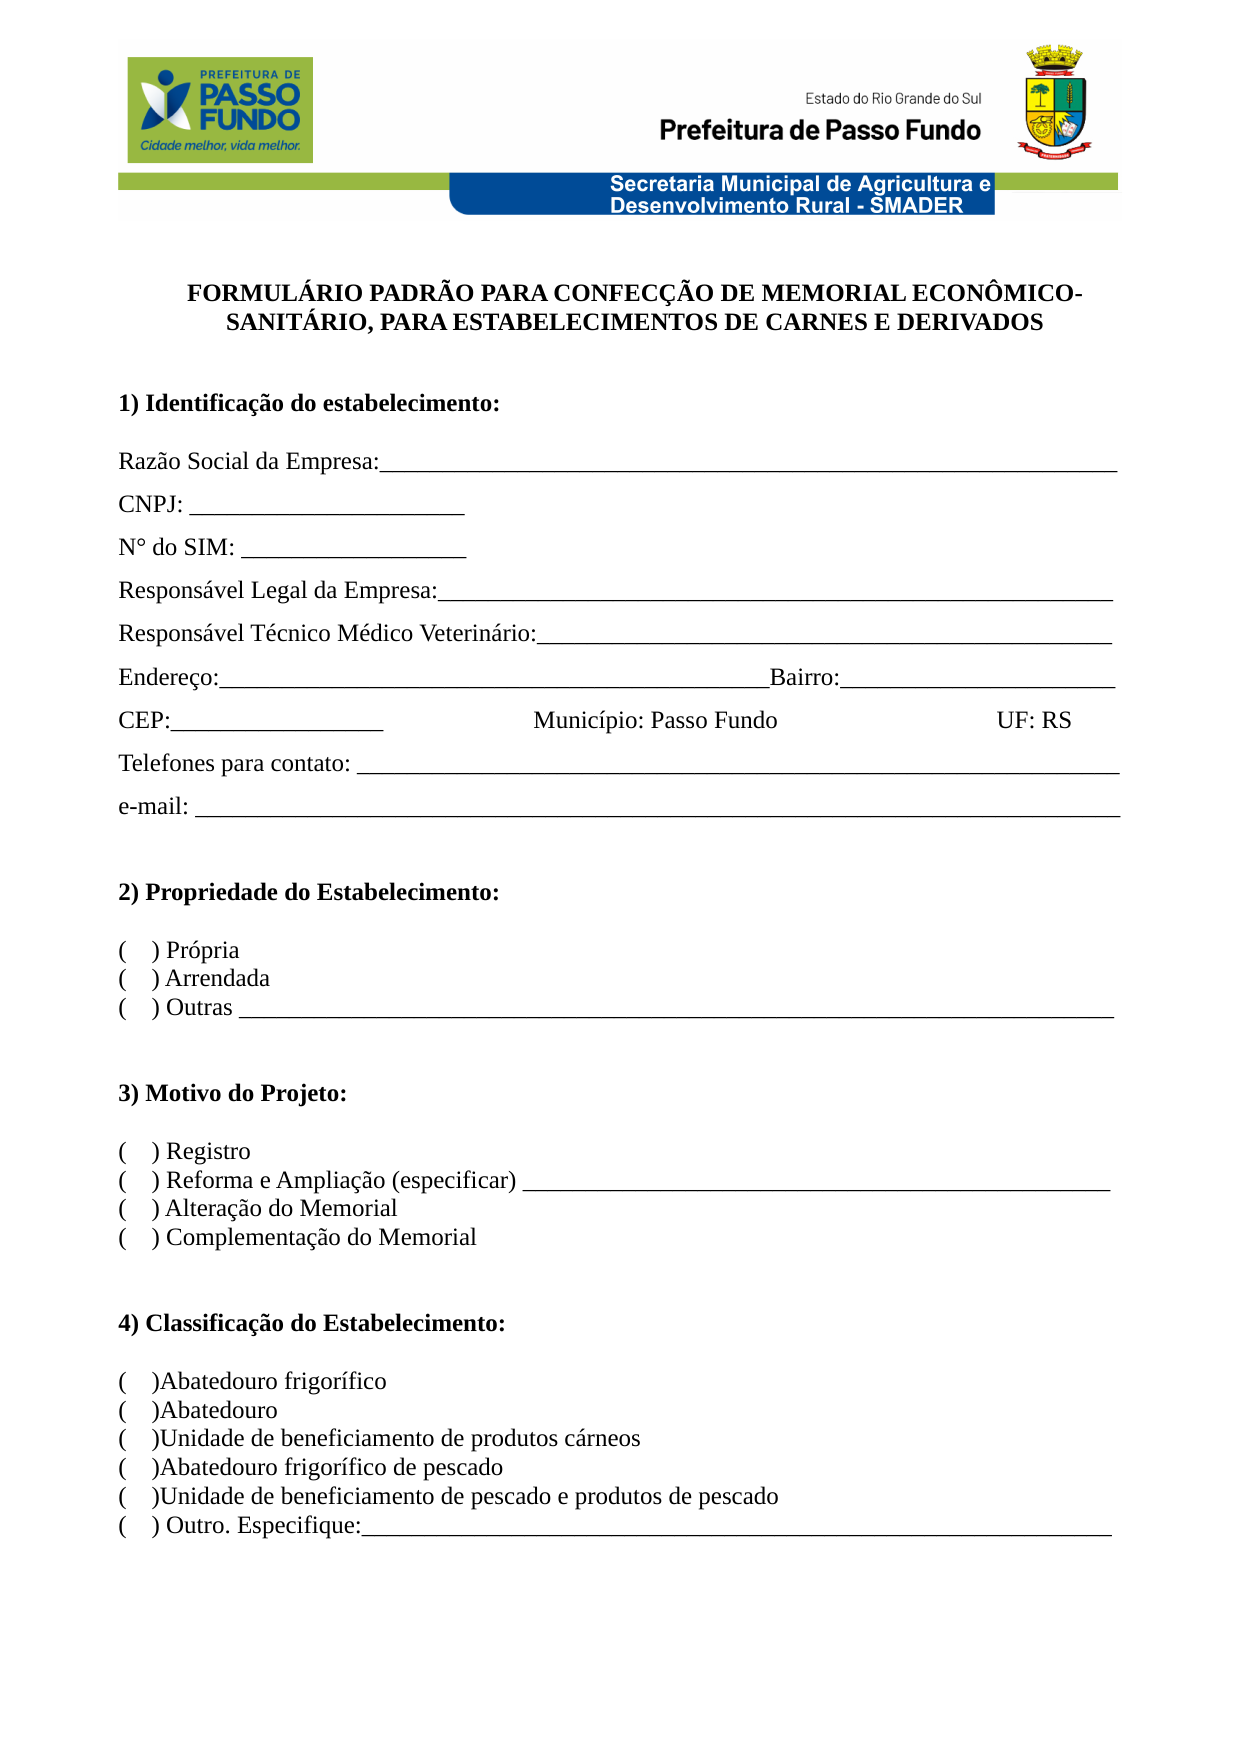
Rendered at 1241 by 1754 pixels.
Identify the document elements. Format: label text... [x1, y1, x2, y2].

text ( ) Arrendada [118, 963, 1152, 992]
text ( )Unidade de beneficiamento de pescado e produtos de pescado [118, 1481, 1152, 1510]
text ( ) Reforma e Ampliação (especificar) _______________________________________________ [118, 1165, 1152, 1193]
text Endereço:____________________________________________Bairro:______________________ [118, 662, 1152, 690]
text CNPJ: ______________________ [118, 489, 1152, 518]
text ( ) Alteração do Memorial [118, 1193, 1152, 1222]
text ( )Unidade de beneficiamento de produtos cárneos [118, 1423, 1152, 1452]
text ( ) Própria [118, 935, 1152, 963]
text ( ) Outro. Especifique:____________________________________________________________ [118, 1510, 1152, 1538]
text ( )Abatedouro frigorífico de pescado [118, 1452, 1152, 1481]
text ( ) Outras ______________________________________________________________________ [118, 992, 1152, 1021]
text Responsável Legal da Empresa:______________________________________________________ [118, 575, 1152, 604]
text Razão Social da Empresa:___________________________________________________________ [118, 446, 1152, 475]
picture [118, 39, 1123, 221]
text 4) Classificação do Estabelecimento: [118, 1308, 1152, 1337]
text Responsável Técnico Médico Veterinário:______________________________________________ [118, 618, 1152, 647]
text CEP:_________________ Município: Passo Fundo UF: RS [118, 705, 1152, 733]
text 3) Motivo do Projeto: [118, 1078, 1152, 1107]
text ( )Abatedouro frigorífico [118, 1366, 1152, 1395]
text ( ) Complementação do Memorial [118, 1222, 1152, 1251]
text 2) Propriedade do Estabelecimento: [118, 877, 1152, 906]
text FORMULÁRIO PADRÃO PARA CONFECÇÃO DE MEMORIAL ECONÔMICO-SANITÁRIO, PARA ESTABELECIMENTOS DE CARNES E DERIVADOS [118, 278, 1152, 336]
text N° do SIM: __________________ [118, 532, 1152, 561]
text ( ) Registro [118, 1136, 1152, 1165]
text e-mail: __________________________________________________________________________ [118, 791, 1152, 820]
text 1) Identificação do estabelecimento: [118, 388, 1152, 417]
text ( )Abatedouro [118, 1395, 1152, 1423]
text Telefones para contato: _____________________________________________________________ [118, 748, 1152, 777]
